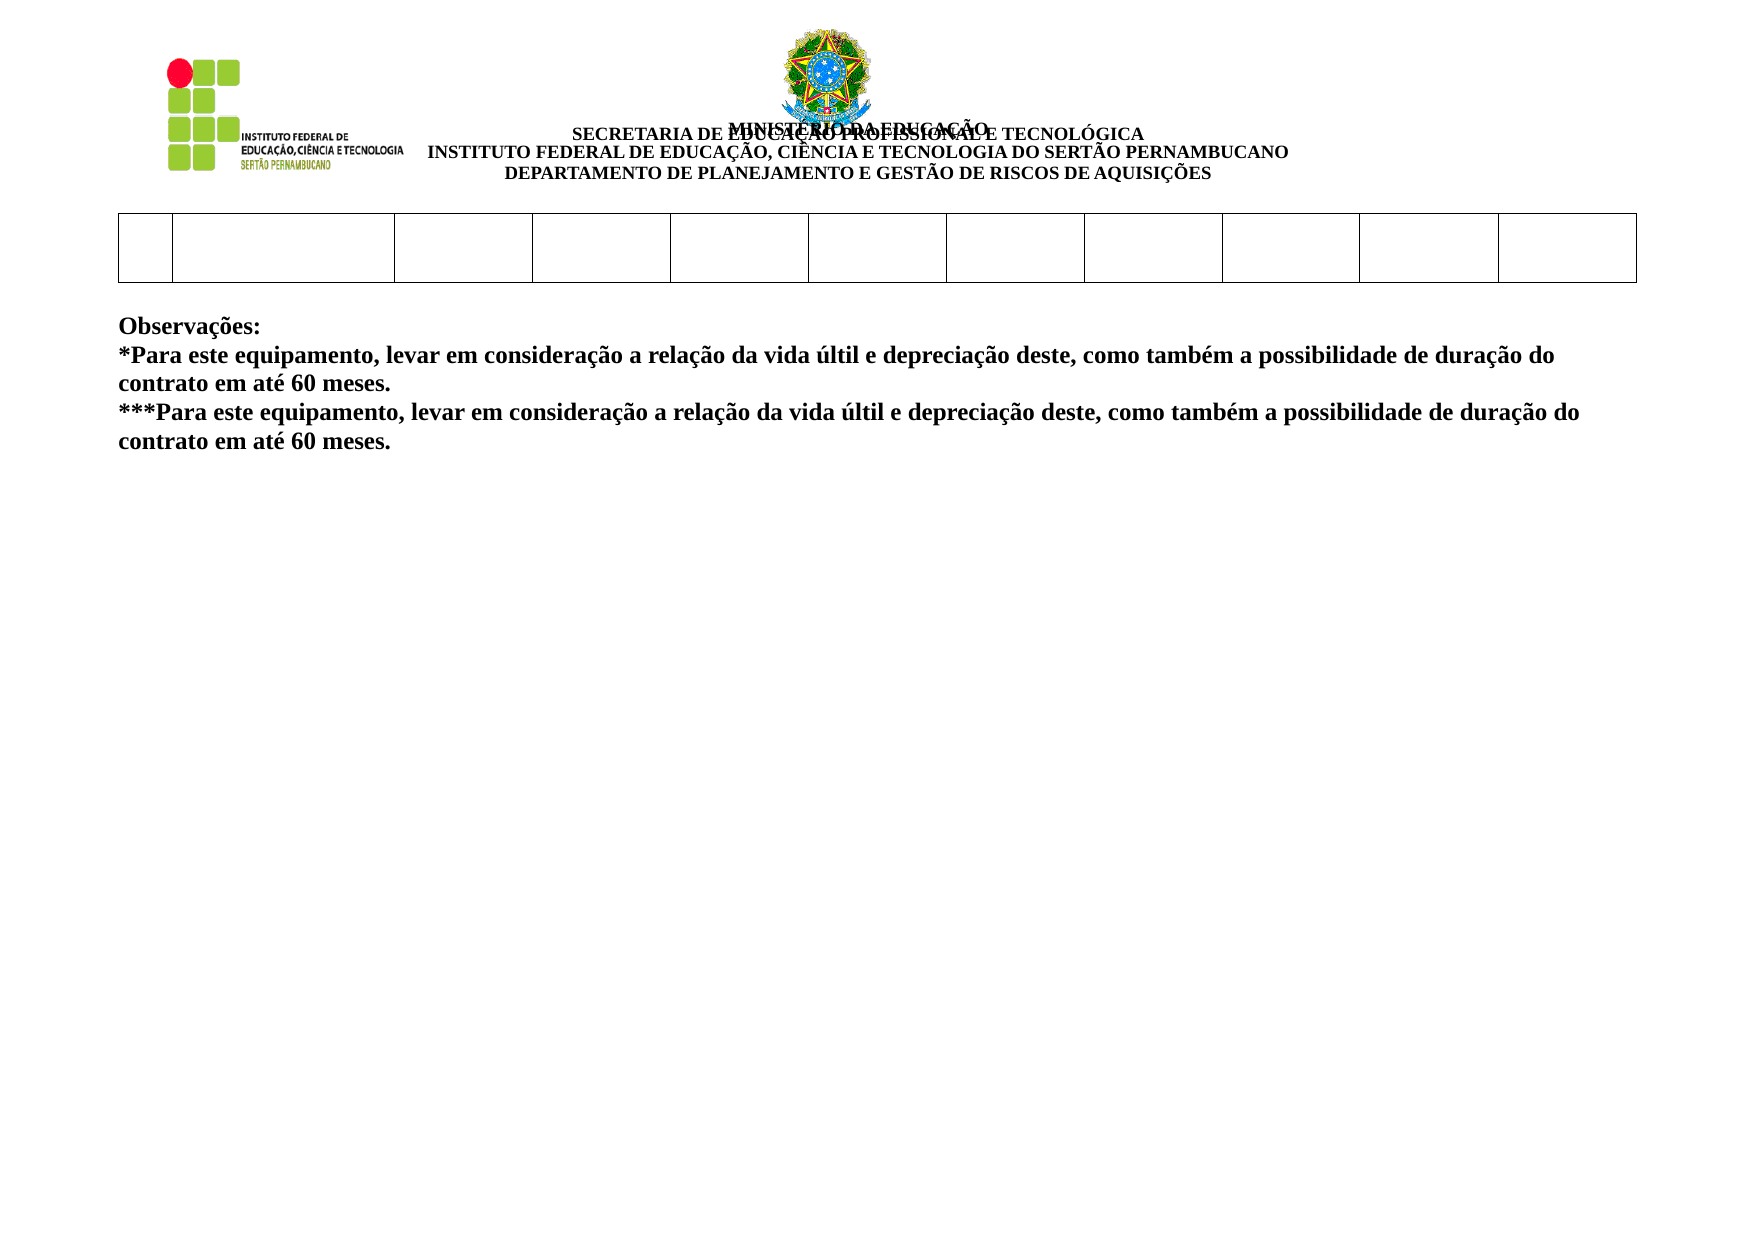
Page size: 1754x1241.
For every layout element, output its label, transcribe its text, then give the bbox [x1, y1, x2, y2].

text *Para este equipamento, levar em consideração a relação da vida últil e depreciação deste, como também a possibilidade de duração do contrato em até 60 meses. [118, 340, 1636, 397]
table_cell [1499, 214, 1636, 282]
picture [802, 124, 811, 131]
table_cell [533, 214, 670, 282]
text ***Para este equipamento, levar em consideração a relação da vida últil e depreciação deste, como também a possibilidade de duração do contrato em até 60 meses. [118, 397, 1636, 455]
table_cell [1360, 214, 1498, 282]
table_cell [173, 214, 394, 282]
table_cell [119, 214, 172, 282]
table_cell [809, 214, 946, 282]
picture [157, 57, 411, 177]
table_cell [395, 214, 532, 282]
picture [781, 29, 872, 131]
text Observações: [118, 311, 1636, 340]
table_cell [1085, 214, 1222, 282]
table_cell [947, 214, 1084, 282]
table_cell [671, 214, 808, 282]
table_cell [1223, 214, 1359, 282]
picture [841, 122, 851, 130]
